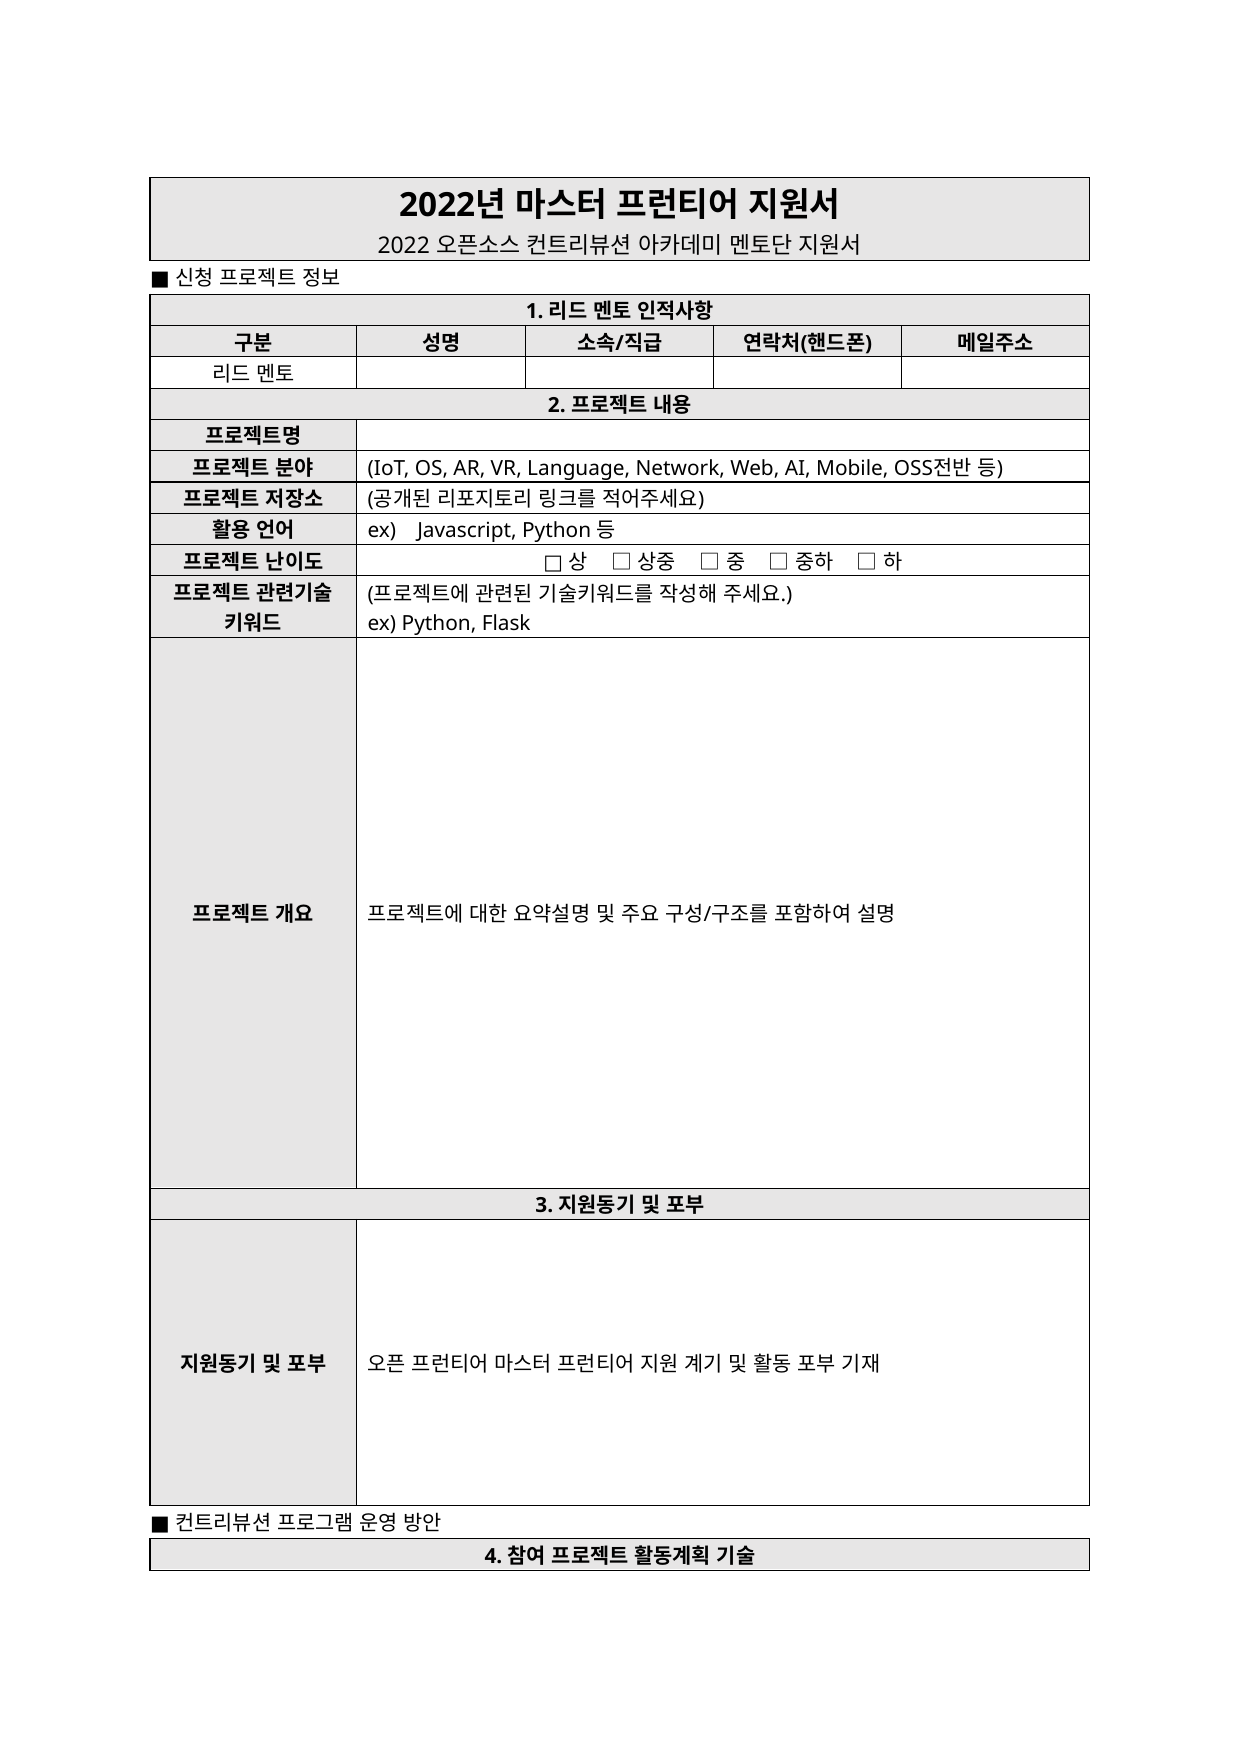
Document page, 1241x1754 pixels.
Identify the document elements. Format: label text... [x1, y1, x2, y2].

table_cell (IoT, OS, AR, VR, Language, Network, Web, AI, Mobile, OSS전반 등) [357, 451, 1089, 481]
table_cell 프로젝트 관련기술 키워드 [151, 576, 356, 637]
table_cell [902, 357, 1089, 387]
table_header 1. 리드 멘토 인적사항 [151, 295, 1089, 325]
table_cell [526, 357, 713, 387]
table_cell 성명 [357, 326, 525, 356]
table_cell 오픈 프런티어 마스터 프런티어 지원 계기 및 활동 포부 기재 [357, 1220, 1089, 1505]
text ■ 컨트리뷰션 프로그램 운영 방안 [150, 1506, 1090, 1536]
table_cell (프로젝트에 관련된 기술키워드를 작성해 주세요.) ex) Python, Flask [357, 576, 1089, 637]
table_cell 프로젝트 개요 [151, 638, 356, 1187]
table_cell 메일주소 [902, 326, 1089, 356]
table_cell [357, 357, 525, 387]
table_cell 프로젝트 저장소 [151, 483, 356, 513]
table_cell 2. 프로젝트 내용 [151, 389, 1089, 419]
table_cell 지원동기 및 포부 [151, 1220, 356, 1505]
table_cell □ 상 □ 상중 □ 중 □ 중하 □ 하 [357, 545, 1089, 575]
table_header 2022년 마스터 프런티어 지원서 2022 오픈소스 컨트리뷰션 아카데미 멘토단 지원서 [151, 178, 1089, 260]
text ■ 신청 프로젝트 정보 [150, 261, 1090, 291]
table_cell [714, 357, 901, 387]
table_cell 구분 [151, 326, 356, 356]
table_cell 프로젝트 난이도 [151, 545, 356, 575]
table_cell 연락처(핸드폰) [714, 326, 901, 356]
table_cell 프로젝트에 대한 요약설명 및 주요 구성/구조를 포함하여 설명 [357, 638, 1089, 1187]
table_cell 3. 지원동기 및 포부 [151, 1189, 1089, 1219]
table_cell [357, 420, 1089, 450]
table_cell 소속/직급 [526, 326, 713, 356]
table_cell 활용 언어 [151, 514, 356, 544]
table_cell ex) Javascript, Python 등 [357, 514, 1089, 544]
table_cell 리드 멘토 [151, 357, 356, 387]
table_cell 프로젝트 분야 [151, 451, 356, 481]
table_cell 프로젝트명 [151, 420, 356, 450]
table_cell (공개된 리포지토리 링크를 적어주세요) [357, 483, 1089, 513]
table_header 4. 참여 프로젝트 활동계획 기술 [151, 1539, 1089, 1569]
